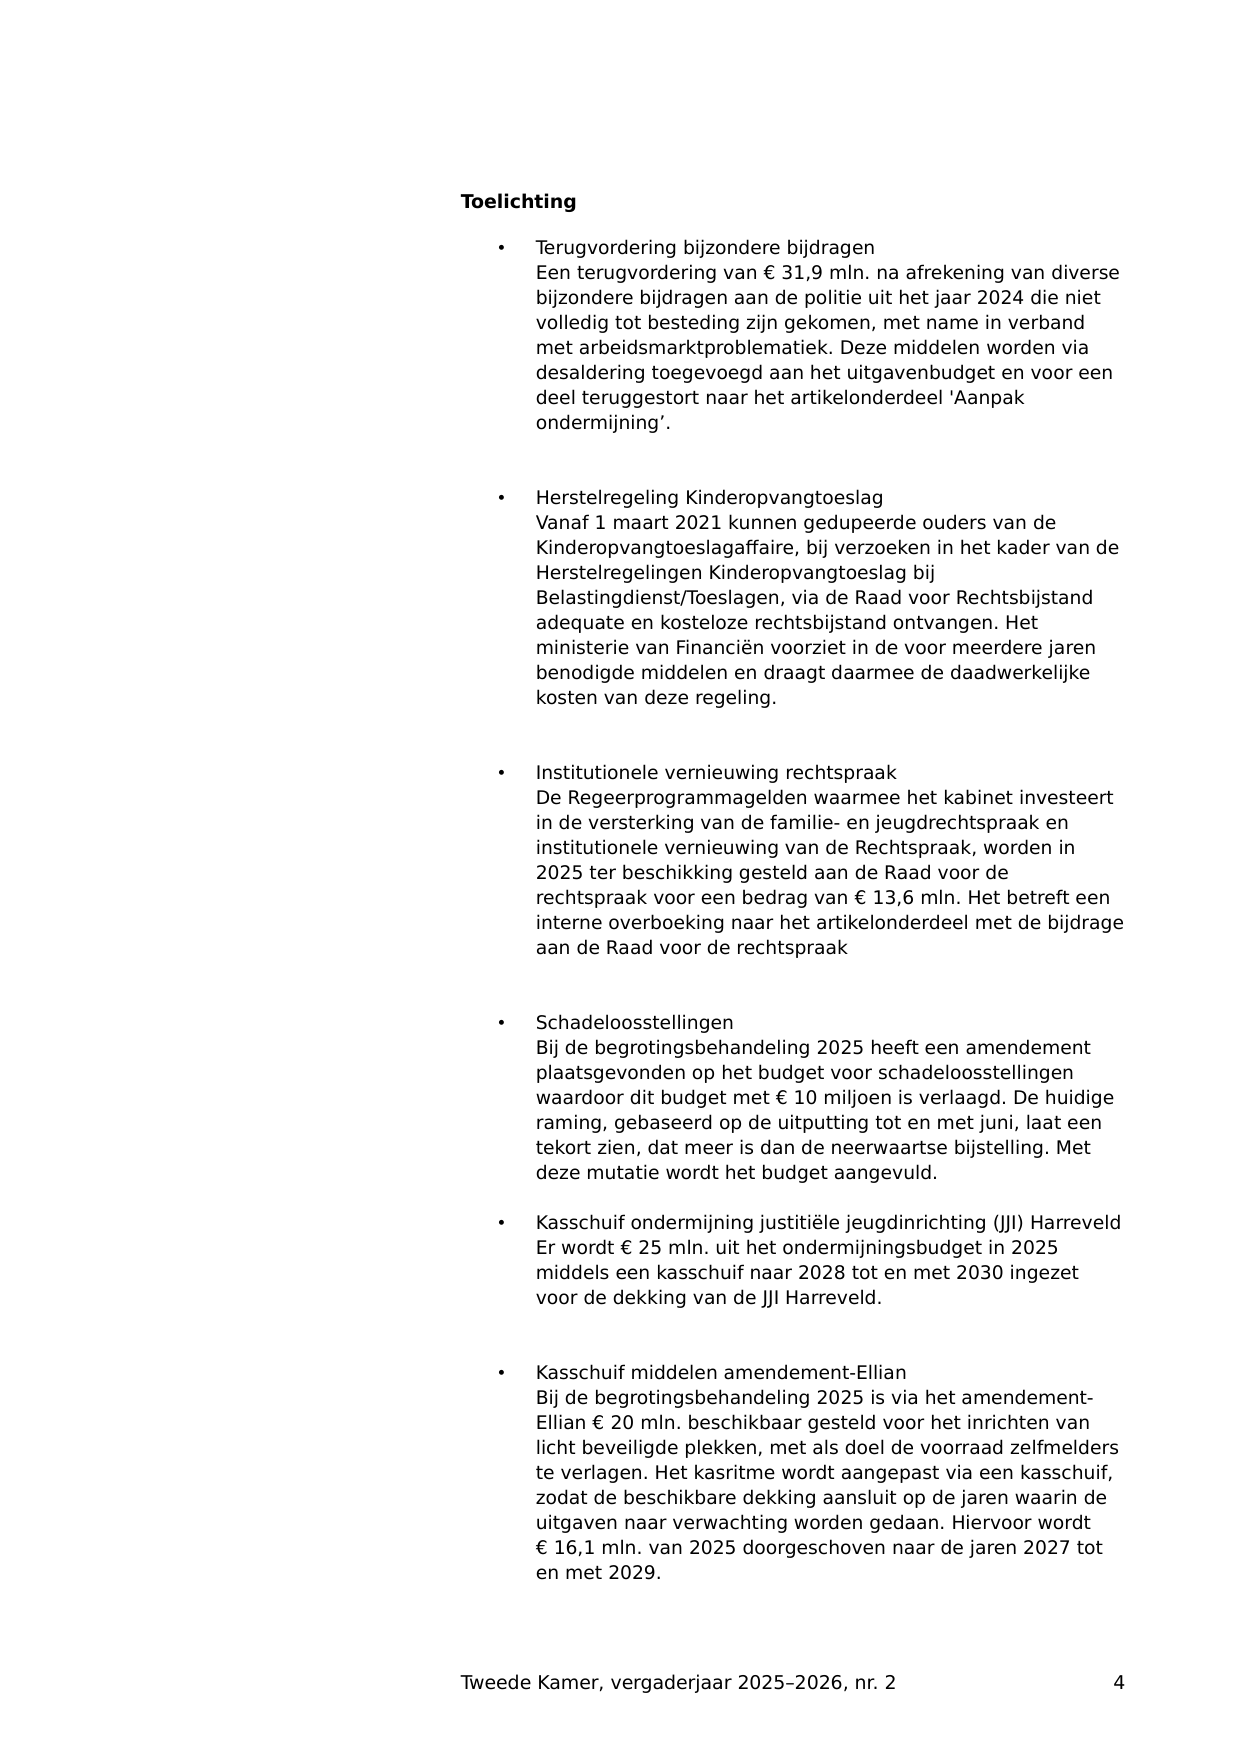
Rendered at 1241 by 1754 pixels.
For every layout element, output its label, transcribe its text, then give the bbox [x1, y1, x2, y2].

list Kasschuif middelen amendement-Ellian Bij de begrotingsbehandeling 2025 is via het amendement-Ellian € 20 mln. beschikbaar gesteld voor het inrichten van licht beveiligde plekken, met als doel de voorraad zelfmelders te verlagen. Het kasritme wordt aangepast via een kasschuif, zodat de beschikbare dekking aansluit op de jaren waarin de uitgaven naar verwachting worden gedaan. Hiervoor wordt € 16,1 mln. van 2025 doorgeschoven naar de jaren 2027 tot en met 2029. [498, 1360, 1125, 1610]
text Toelichting [461, 191, 1125, 235]
list Kasschuif ondermijning justitiële jeugdinrichting (JJI) Harreveld Er wordt € 25 mln. uit het ondermijningsbudget in 2025 middels een kasschuif naar 2028 tot en met 2030 ingezet voor de dekking van de JJI Harreveld. [498, 1210, 1125, 1360]
list Terugvordering bijzondere bijdragen Een terugvordering van € 31,9 mln. na afrekening van diverse bijzondere bijdragen aan de politie uit het jaar 2024 die niet volledig tot besteding zijn gekomen, met name in verband met arbeidsmarktproblematiek. Deze middelen worden via desaldering toegevoegd aan het uitgavenbudget en voor een deel teruggestort naar het artikelonderdeel 'Aanpak ondermijning’. [498, 235, 1125, 485]
list Institutionele vernieuwing rechtspraak De Regeerprogrammagelden waarmee het kabinet investeert in de versterking van de familie- en jeugdrechtspraak en institutionele vernieuwing van de Rechtspraak, worden in 2025 ter beschikking gesteld aan de Raad voor de rechtspraak voor een bedrag van € 13,6 mln. Het betreft een interne overboeking naar het artikelonderdeel met de bijdrage aan de Raad voor de rechtspraak [498, 760, 1125, 1010]
list Herstelregeling Kinderopvangtoeslag Vanaf 1 maart 2021 kunnen gedupeerde ouders van de Kinderopvangtoeslagaffaire, bij verzoeken in het kader van de Herstelregelingen Kinderopvangtoeslag bij Belastingdienst/Toeslagen, via de Raad voor Rechtsbijstand adequate en kosteloze rechtsbijstand ontvangen. Het ministerie van Financiën voorziet in de voor meerdere jaren benodigde middelen en draagt daarmee de daadwerkelijke kosten van deze regeling. [498, 485, 1125, 760]
list Schadeloosstellingen Bij de begrotingsbehandeling 2025 heeft een amendement plaatsgevonden op het budget voor schadeloosstellingen waardoor dit budget met € 10 miljoen is verlaagd. De huidige raming, gebaseerd op de uitputting tot en met juni, laat een tekort zien, dat meer is dan de neerwaartse bijstelling. Met deze mutatie wordt het budget aangevuld. [498, 1010, 1125, 1210]
